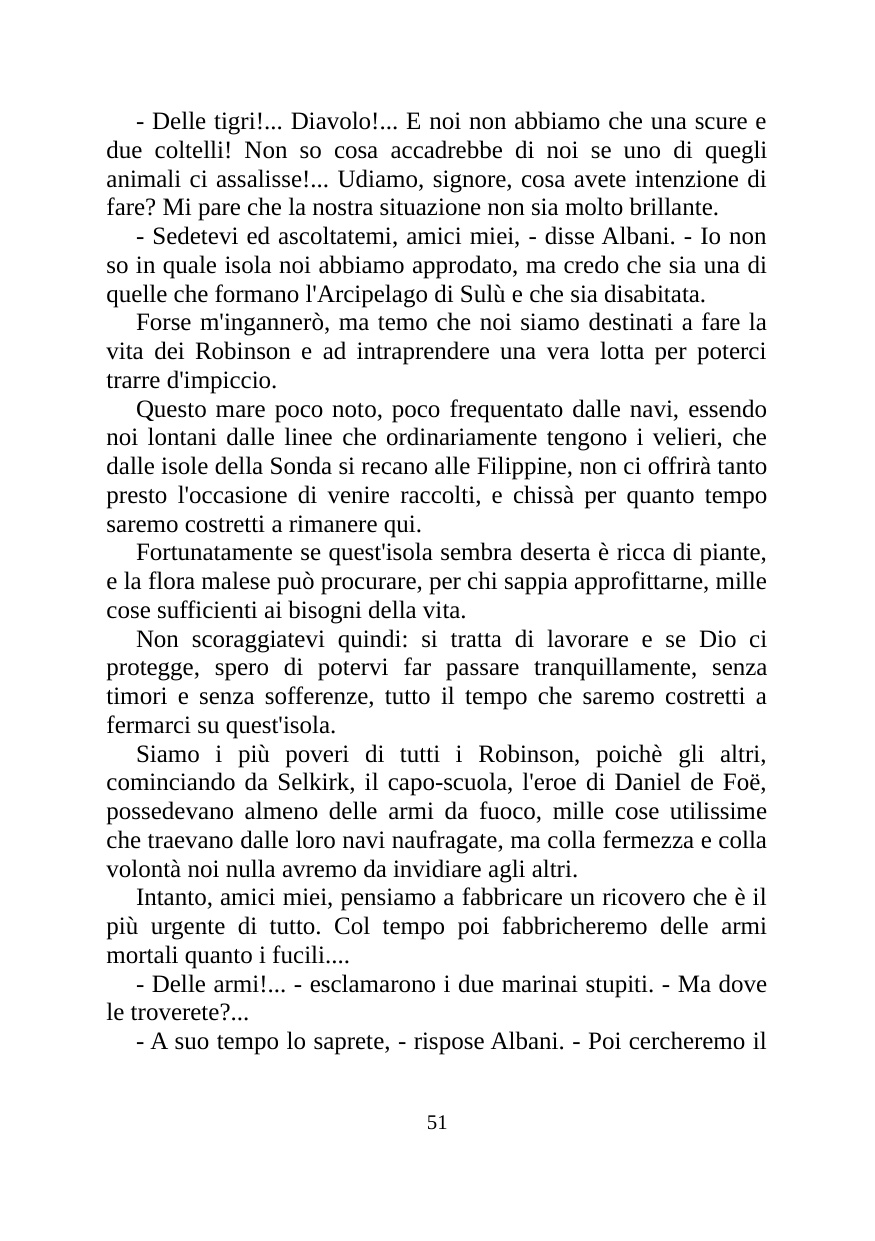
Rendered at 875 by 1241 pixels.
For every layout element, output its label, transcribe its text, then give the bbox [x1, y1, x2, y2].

text - A suo tempo lo saprete, - rispose Albani. - Poi cercheremo il [106, 1026, 768, 1055]
text Forse m'ingannerò, ma temo che noi siamo destinati a fare la vita dei Robinson e ad intraprendere una vera lotta per poterci trarre d'impiccio. [106, 307, 768, 394]
text Fortunatamente se quest'isola sembra deserta è ricca di piante, e la flora malese può procurare, per chi sappia approfittarne, mille cose sufficienti ai bisogni della vita. [106, 537, 768, 624]
text Non scoraggiatevi quindi: si tratta di lavorare e se Dio ci protegge, spero di potervi far passare tranquillamente, senza timori e senza sofferenze, tutto il tempo che saremo costretti a fermarci su quest'isola. [106, 624, 768, 739]
text Questo mare poco noto, poco frequentato dalle navi, essendo noi lontani dalle linee che ordinariamente tengono i velieri, che dalle isole della Sonda si recano alle Filippine, non ci offrirà tanto presto l'occasione di venire raccolti, e chissà per quanto tempo saremo costretti a rimanere qui. [106, 394, 768, 537]
text - Delle armi!... - esclamarono i due marinai stupiti. - Ma dove le troverete?... [106, 969, 768, 1026]
text Intanto, amici miei, pensiamo a fabbricare un ricovero che è il più urgente di tutto. Col tempo poi fabbricheremo delle armi mortali quanto i fucili.... [106, 882, 768, 969]
text - Sedetevi ed ascoltatemi, amici miei, - disse Albani. - Io non so in quale isola noi abbiamo approdato, ma credo che sia una di quelle che formano l'Arcipelago di Sulù e che sia disabitata. [106, 221, 768, 307]
text - Delle tigri!... Diavolo!... E noi non abbiamo che una scure e due coltelli! Non so cosa accadrebbe di noi se uno di quegli animali ci assalisse!... Udiamo, signore, cosa avete intenzione di fare? Mi pare che la nostra situazione non sia molto brillante. [106, 106, 768, 221]
text Siamo i più poveri di tutti i Robinson, poichè gli altri, cominciando da Selkirk, il capo-scuola, l'eroe di Daniel de Foë, possedevano almeno delle armi da fuoco, mille cose utilissime che traevano dalle loro navi naufragate, ma colla fermezza e colla volontà noi nulla avremo da invidiare agli altri. [106, 739, 768, 882]
